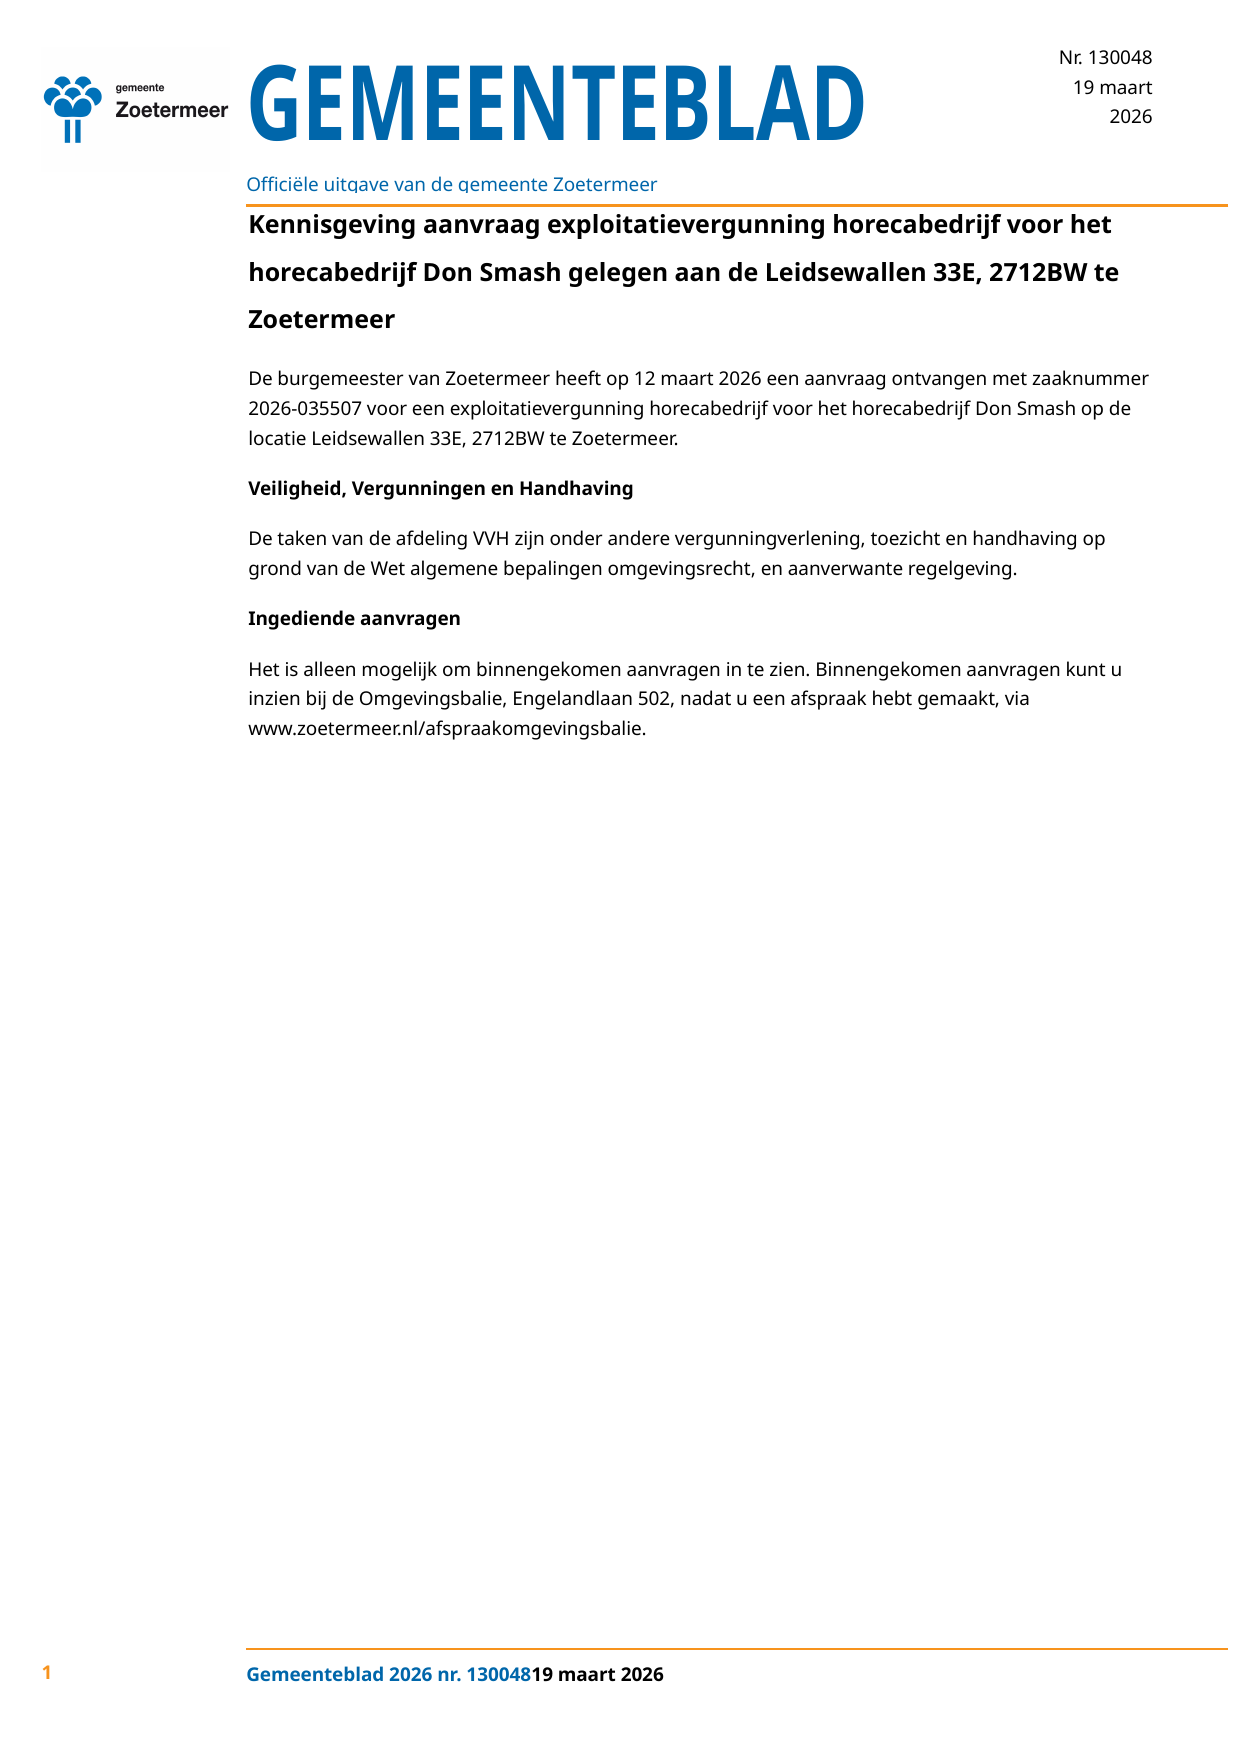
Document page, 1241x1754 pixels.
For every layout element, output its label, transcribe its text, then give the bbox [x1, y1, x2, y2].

text De taken van de afdeling VVH zijn onder andere vergunningverlening, toezicht en handhaving op grond van de Wet algemene bepalingen omgevingsrecht, en aanverwante regelgeving. [248, 526, 1152, 581]
text Ingediende aanvragen [248, 606, 1152, 631]
text Kennisgeving aanvraag exploitatievergunning horecabedrijf voor het horecabedrijf Don Smash gelegen aan de Leidsewallen 33E, 2712BW te Zoetermeer [248, 207, 1152, 336]
text Veiligheid, Vergunningen en Handhaving [248, 475, 1152, 501]
picture [41, 47, 231, 172]
text De burgemeester van Zoetermeer heeft op 12 maart 2026 een aanvraag ontvangen met zaaknummer 2026-035507 voor een exploitatievergunning horecabedrijf voor het horecabedrijf Don Smash op de locatie Leidsewallen 33E, 2712BW te Zoetermeer. [248, 366, 1152, 450]
text Het is alleen mogelijk om binnengekomen aanvragen in te zien. Binnengekomen aanvragen kunt u inzien bij de Omgevingsbalie, Engelandlaan 502, nadat u een afspraak hebt gemaakt, via www.zoetermeer.nl/afspraakomgevingsbalie. [248, 656, 1152, 741]
